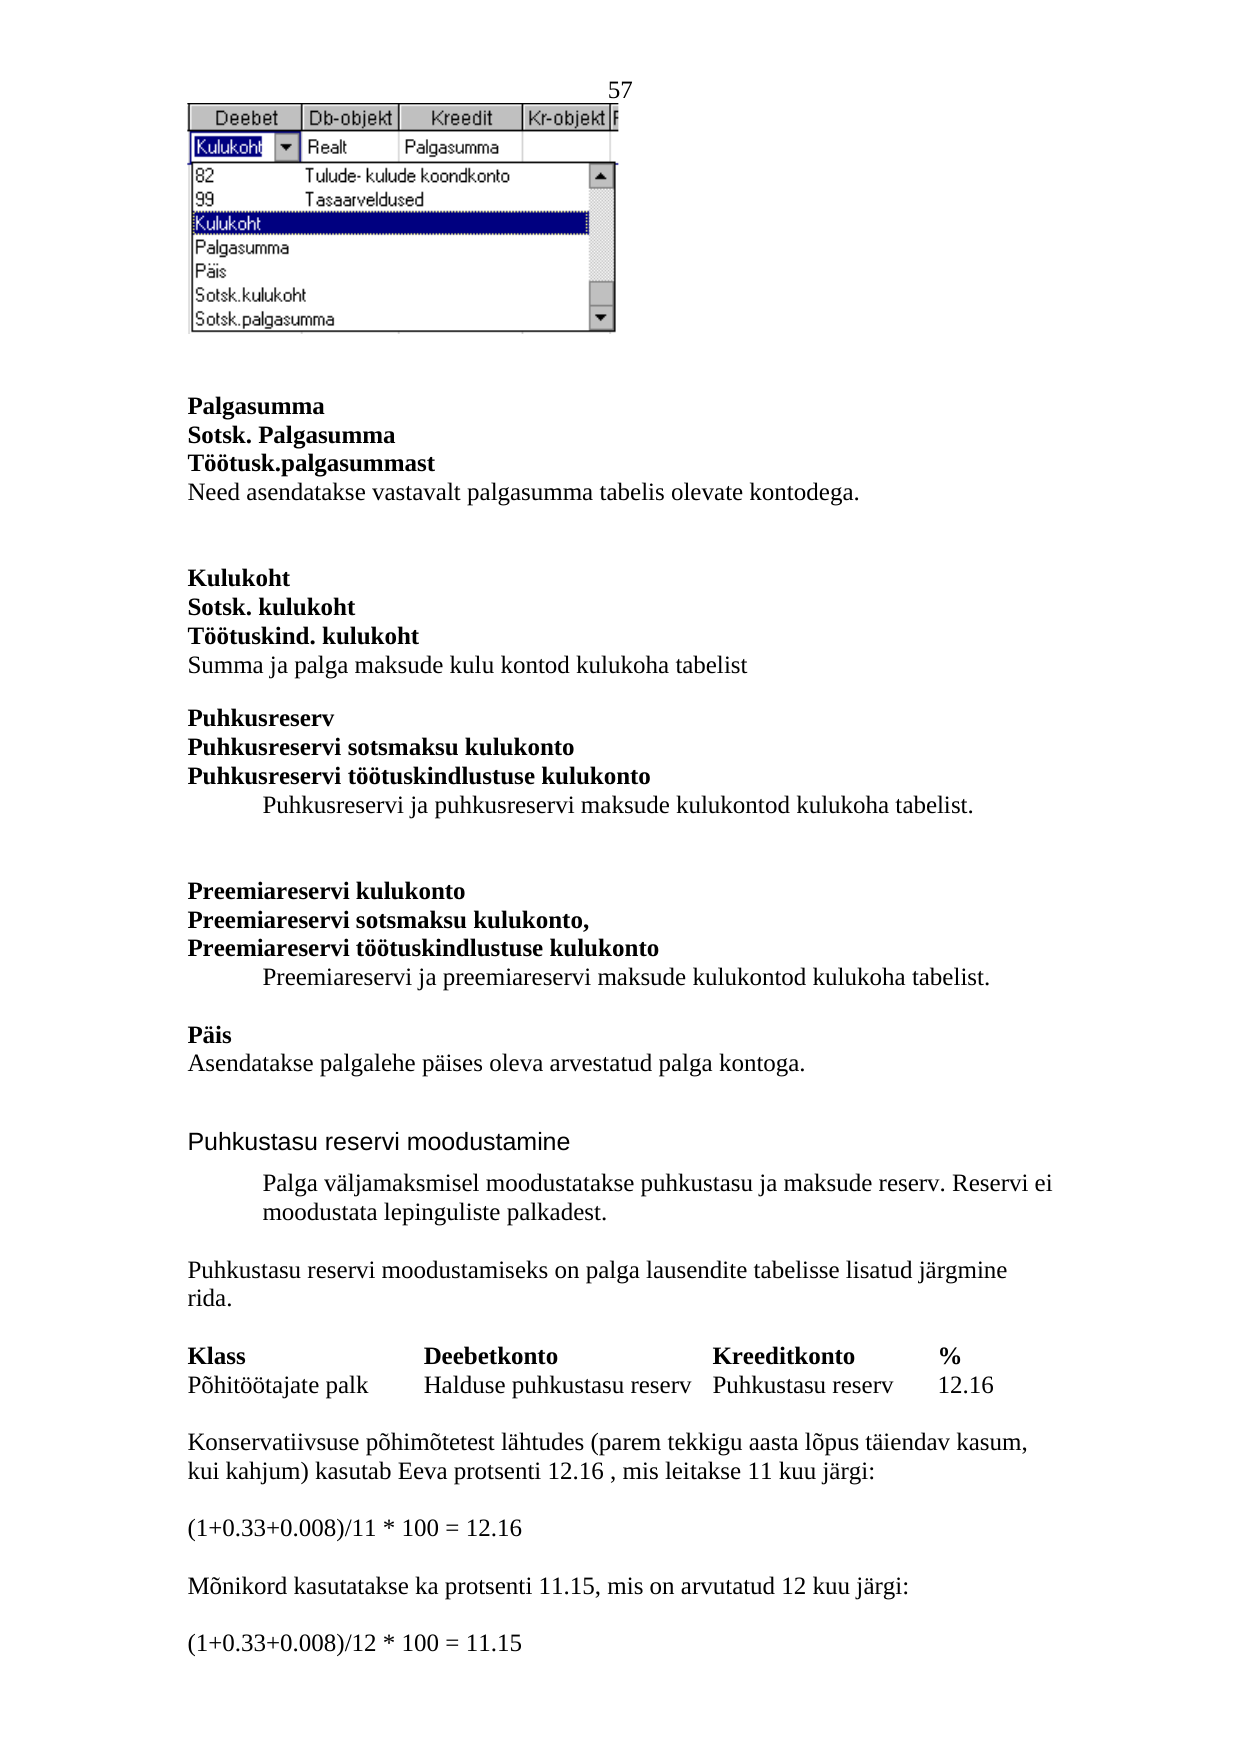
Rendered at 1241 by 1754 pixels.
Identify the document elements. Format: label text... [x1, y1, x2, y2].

text Töötuskind. kulukoht [187, 621, 1053, 650]
text Konservatiivsuse põhimõtetest lähtudes (parem tekkigu aasta lõpus täiendav kasum, kui kahjum) kasutab Eeva protsenti 12.16 , mis leitakse 11 kuu järgi: [187, 1427, 1053, 1485]
text Töötusk.palgasummast [187, 448, 1053, 477]
text Need asendatakse vastavalt palgasumma tabelis olevate kontodega. [187, 477, 1053, 506]
text Palga väljamaksmisel moodustatakse puhkustasu ja maksude reserv. Reservi ei moodustata lepinguliste palkadest. [262, 1168, 1053, 1226]
text Puhkusreservi sotsmaksu kulukonto [187, 732, 1053, 761]
text Puhkusreservi ja puhkusreservi maksude kulukontod kulukoha tabelist. [262, 790, 1053, 818]
text (1+0.33+0.008)/12 * 100 = 11.15 [187, 1628, 1053, 1657]
text Summa ja palga maksude kulu kontod kulukoha tabelist [187, 650, 1053, 678]
text Klass Deebetkonto Kreeditkonto % [187, 1341, 1053, 1370]
text Palgasumma [187, 391, 1053, 420]
text Sotsk. Palgasumma [187, 420, 1053, 448]
text Puhkustasu reservi moodustamiseks on palga lausendite tabelisse lisatud järgmine rida. [187, 1255, 1053, 1312]
text Sotsk. kulukoht [187, 592, 1053, 621]
subtitle Puhkustasu reservi moodustamine [187, 1127, 1053, 1156]
text Puhkusreserv [187, 703, 1053, 732]
text Puhkusreservi töötuskindlustuse kulukonto [187, 761, 1053, 790]
text Preemiareservi töötuskindlustuse kulukonto [187, 933, 1053, 962]
text (1+0.33+0.008)/11 * 100 = 12.16 [187, 1513, 1053, 1542]
text Kulukoht [187, 563, 1053, 592]
text Preemiareservi ja preemiareservi maksude kulukontod kulukoha tabelist. [262, 962, 1053, 991]
text Põhitöötajate palk Halduse puhkustasu reserv Puhkustasu reserv 12.16 [187, 1370, 1053, 1398]
text Asendatakse palgalehe päises oleva arvestatud palga kontoga. [187, 1048, 1053, 1077]
text Päis [187, 1020, 1053, 1048]
text Mõnikord kasutatakse ka protsenti 11.15, mis on arvutatud 12 kuu järgi: [187, 1571, 1053, 1600]
text Preemiareservi sotsmaksu kulukonto, [187, 905, 1053, 933]
text Preemiareservi kulukonto [187, 876, 1053, 905]
